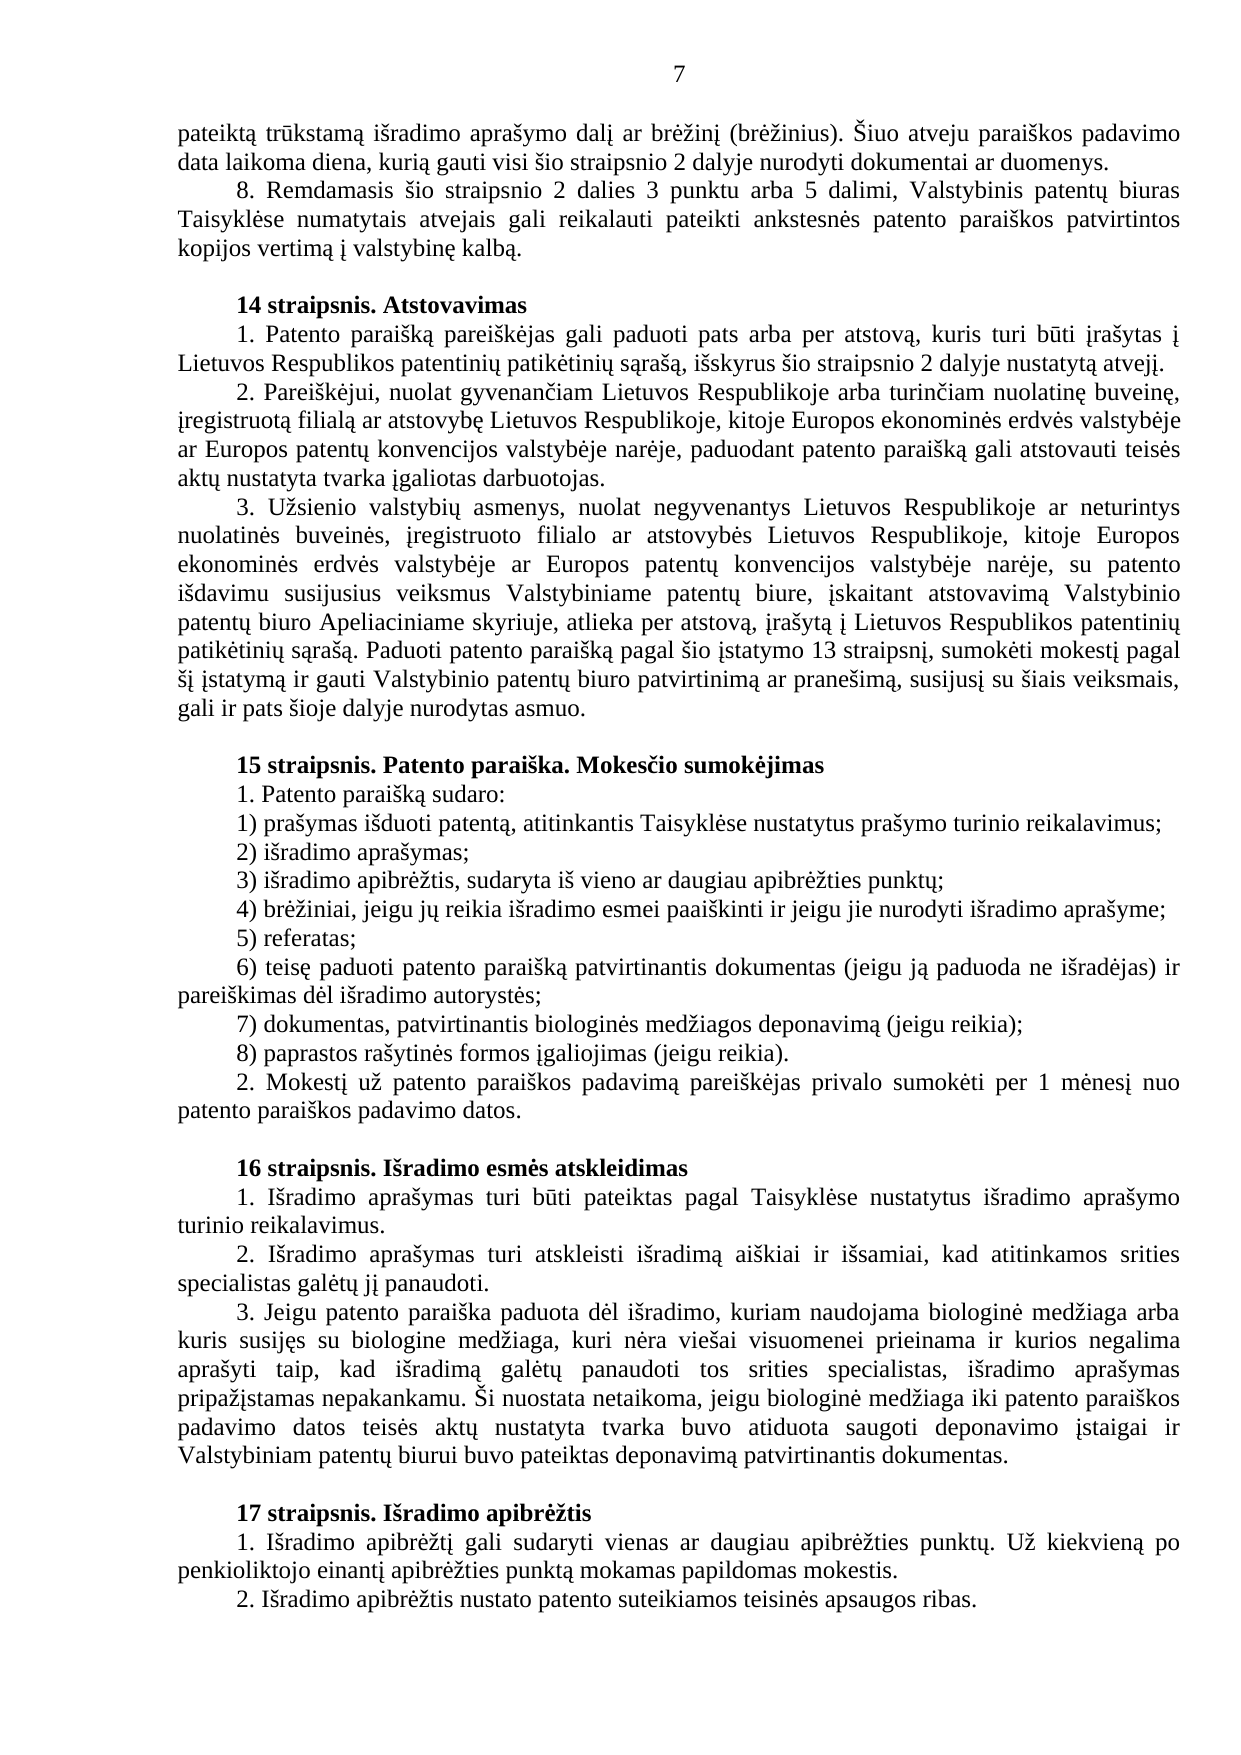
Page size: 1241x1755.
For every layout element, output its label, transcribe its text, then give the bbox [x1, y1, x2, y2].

text 2. Išradimo apibrėžtis nustato patento suteikiamos teisinės apsaugos ribas. [177, 1584, 1181, 1613]
text 6) teisę paduoti patento paraišką patvirtinantis dokumentas (jeigu ją paduoda ne išradėjas) ir pareiškimas dėl išradimo autorystės; [177, 952, 1181, 1009]
text 1. Išradimo aprašymas turi būti pateiktas pagal Taisyklėse nustatytus išradimo aprašymo turinio reikalavimus. [177, 1182, 1181, 1239]
text 2. Išradimo aprašymas turi atskleisti išradimą aiškiai ir išsamiai, kad atitinkamos srities specialistas galėtų jį panaudoti. [177, 1239, 1181, 1297]
text 14 straipsnis. Atstovavimas [177, 291, 1181, 319]
text 1. Išradimo apibrėžtį gali sudaryti vienas ar daugiau apibrėžties punktų. Už kiekvieną po penkioliktojo einantį apibrėžties punktą mokamas papildomas mokestis. [177, 1527, 1181, 1584]
text 15 straipsnis. Patento paraiška. Mokesčio sumokėjimas [177, 751, 1181, 779]
text 3. Jeigu patento paraiška paduota dėl išradimo, kuriam naudojama biologinė medžiaga arba kuris susijęs su biologine medžiaga, kuri nėra viešai visuomenei prieinama ir kurios negalima aprašyti taip, kad išradimą galėtų panaudoti tos srities specialistas, išradimo aprašymas pripažįstamas nepakankamu. Ši nuostata netaikoma, jeigu biologinė medžiaga iki patento paraiškos padavimo datos teisės aktų nustatyta tvarka buvo atiduota saugoti deponavimo įstaigai ir Valstybiniam patentų biurui buvo pateiktas deponavimą patvirtinantis dokumentas. [177, 1297, 1181, 1469]
text 2. Pareiškėjui, nuolat gyvenančiam Lietuvos Respublikoje arba turinčiam nuolatinę buveinę, įregistruotą filialą ar atstovybę Lietuvos Respublikoje, kitoje Europos ekonominės erdvės valstybėje ar Europos patentų konvencijos valstybėje narėje, paduodant patento paraišką gali atstovauti teisės aktų nustatyta tvarka įgaliotas darbuotojas. [177, 377, 1181, 492]
text 5) referatas; [177, 923, 1181, 952]
text 8. Remdamasis šio straipsnio 2 dalies 3 punktu arba 5 dalimi, Valstybinis patentų biuras Taisyklėse numatytais atvejais gali reikalauti pateikti ankstesnės patento paraiškos patvirtintos kopijos vertimą į valstybinę kalbą. [177, 176, 1181, 262]
text 16 straipsnis. Išradimo esmės atskleidimas [177, 1153, 1181, 1182]
text 17 straipsnis. Išradimo apibrėžtis [177, 1498, 1181, 1527]
text 7) dokumentas, patvirtinantis biologinės medžiagos deponavimą (jeigu reikia); [177, 1009, 1181, 1038]
text 1) prašymas išduoti patentą, atitinkantis Taisyklėse nustatytus prašymo turinio reikalavimus; [177, 808, 1181, 837]
text pateiktą trūkstamą išradimo aprašymo dalį ar brėžinį (brėžinius). Šiuo atveju paraiškos padavimo data laikoma diena, kurią gauti visi šio straipsnio 2 dalyje nurodyti dokumentai ar duomenys. [177, 118, 1181, 176]
text 3) išradimo apibrėžtis, sudaryta iš vieno ar daugiau apibrėžties punktų; [177, 866, 1181, 894]
text 3. Užsienio valstybių asmenys, nuolat negyvenantys Lietuvos Respublikoje ar neturintys nuolatinės buveinės, įregistruoto filialo ar atstovybės Lietuvos Respublikoje, kitoje Europos ekonominės erdvės valstybėje ar Europos patentų konvencijos valstybėje narėje, su patento išdavimu susijusius veiksmus Valstybiniame patentų biure, įskaitant atstovavimą Valstybinio patentų biuro Apeliaciniame skyriuje, atlieka per atstovą, įrašytą į Lietuvos Respublikos patentinių patikėtinių sąrašą. Paduoti patento paraišką pagal šio įstatymo 13 straipsnį, sumokėti mokestį pagal šį įstatymą ir gauti Valstybinio patentų biuro patvirtinimą ar pranešimą, susijusį su šiais veiksmais, gali ir pats šioje dalyje nurodytas asmuo. [177, 492, 1181, 722]
text 2. Mokestį už patento paraiškos padavimą pareiškėjas privalo sumokėti per 1 mėnesį nuo patento paraiškos padavimo datos. [177, 1067, 1181, 1124]
text 1. Patento paraišką sudaro: [177, 779, 1181, 808]
text 4) brėžiniai, jeigu jų reikia išradimo esmei paaiškinti ir jeigu jie nurodyti išradimo aprašyme; [177, 894, 1181, 923]
text 2) išradimo aprašymas; [177, 837, 1181, 866]
text 1. Patento paraišką pareiškėjas gali paduoti pats arba per atstovą, kuris turi būti įrašytas į Lietuvos Respublikos patentinių patikėtinių sąrašą, išskyrus šio straipsnio 2 dalyje nustatytą atvejį. [177, 319, 1181, 377]
text 8) paprastos rašytinės formos įgaliojimas (jeigu reikia). [177, 1038, 1181, 1067]
